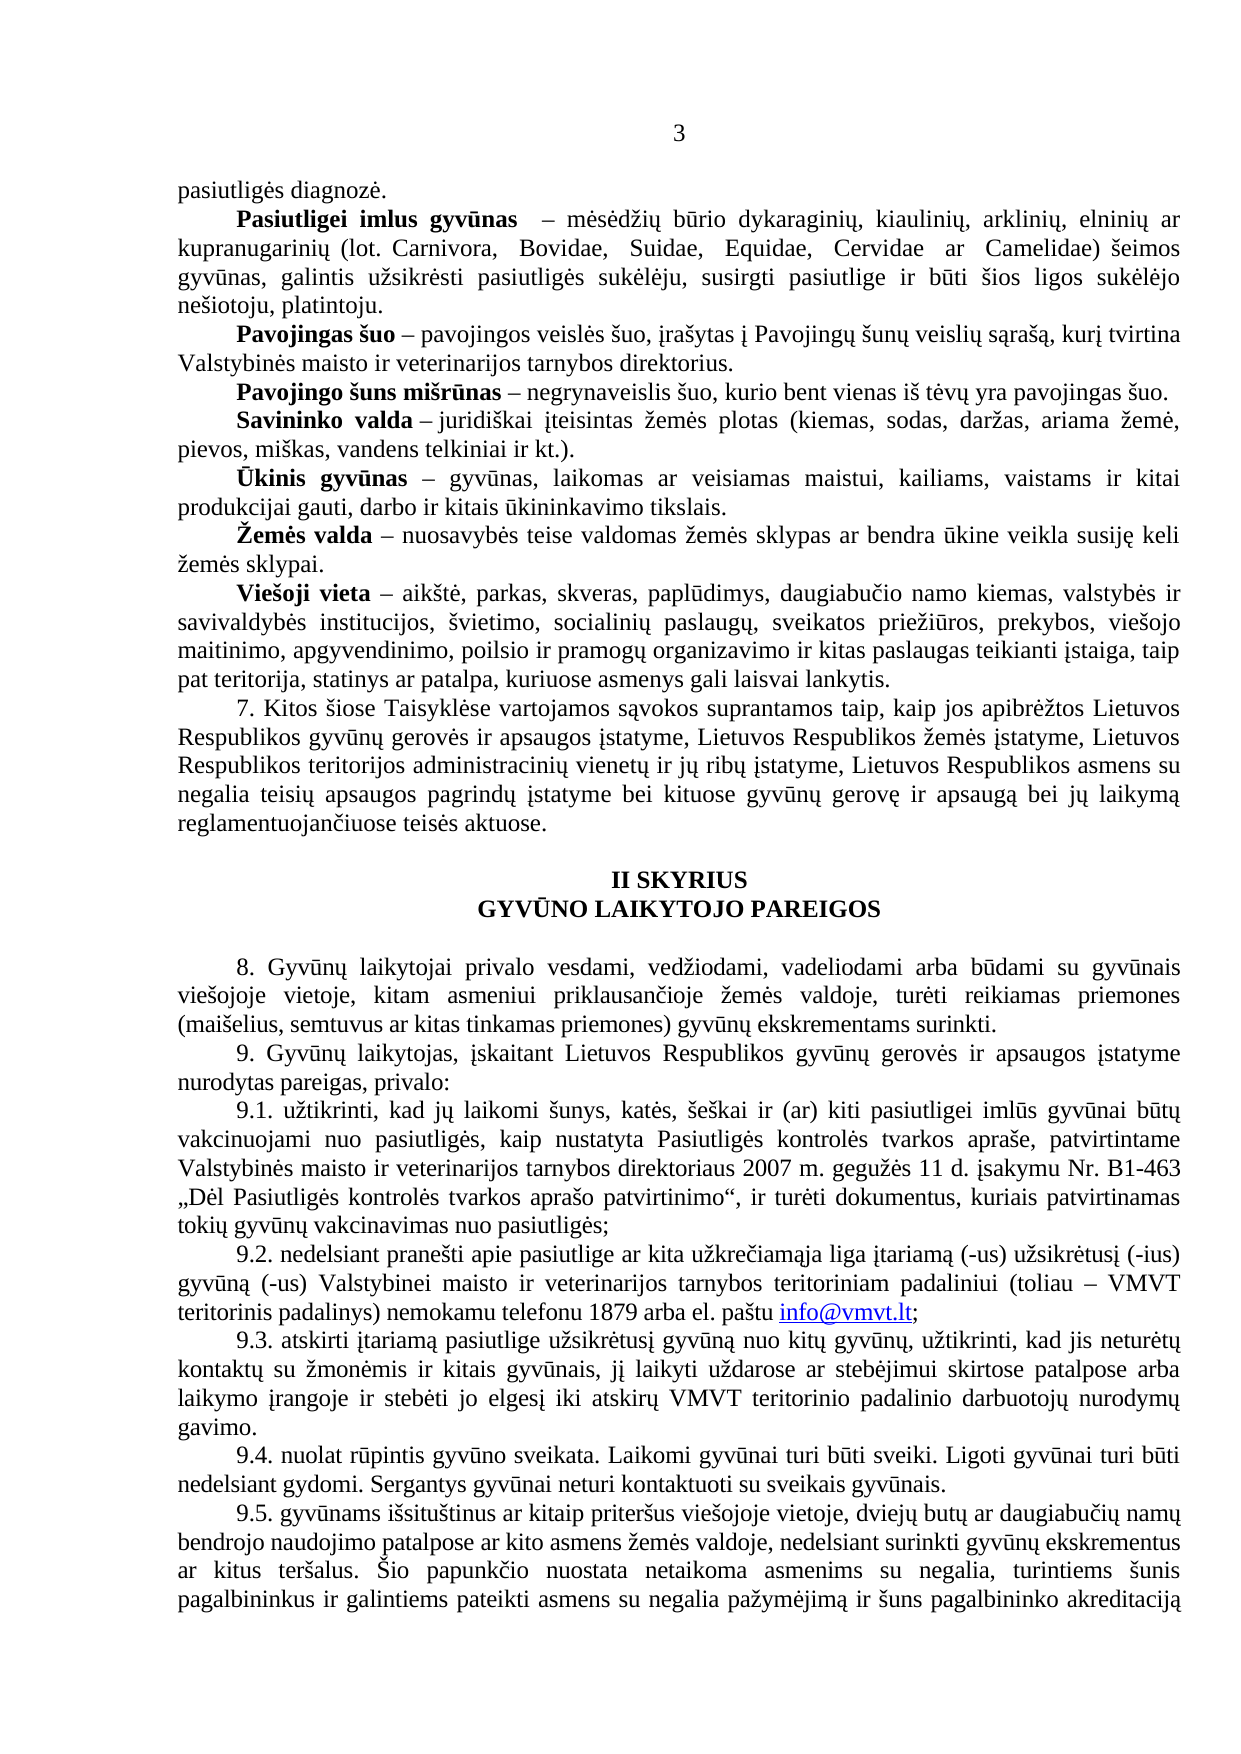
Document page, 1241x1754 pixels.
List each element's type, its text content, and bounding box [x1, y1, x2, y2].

text Pavojingas šuo – pavojingos veislės šuo, įrašytas į Pavojingų šunų veislių sąrašą, kurį tvirtina Valstybinės maisto ir veterinarijos tarnybos direktorius. [177, 319, 1181, 377]
text 9.4. nuolat rūpintis gyvūno sveikata. Laikomi gyvūnai turi būti sveiki. Ligoti gyvūnai turi būti nedelsiant gydomi. Sergantys gyvūnai neturi kontaktuoti su sveikais gyvūnais. [177, 1441, 1181, 1498]
text 9. Gyvūnų laikytojas, įskaitant Lietuvos Respublikos gyvūnų gerovės ir apsaugos įstatyme nurodytas pareigas, privalo: [177, 1038, 1181, 1096]
text 9.5. gyvūnams išsituštinus ar kitaip priteršus viešojoje vietoje, dviejų butų ar daugiabučių namų bendrojo naudojimo patalpose ar kito asmens žemės valdoje, nedelsiant surinkti gyvūnų ekskrementus ar kitus teršalus. Šio papunkčio nuostata netaikoma asmenims su negalia, turintiems šunis pagalbininkus ir galintiems pateikti asmens su negalia pažymėjimą ir šuns pagalbininko akreditaciją [177, 1498, 1181, 1613]
text 7. Kitos šiose Taisyklėse vartojamos sąvokos suprantamos taip, kaip jos apibrėžtos Lietuvos Respublikos gyvūnų gerovės ir apsaugos įstatyme, Lietuvos Respublikos žemės įstatyme, Lietuvos Respublikos teritorijos administracinių vienetų ir jų ribų įstatyme, Lietuvos Respublikos asmens su negalia teisių apsaugos pagrindų įstatyme bei kituose gyvūnų gerovę ir apsaugą bei jų laikymą reglamentuojančiuose teisės aktuose. [177, 693, 1181, 837]
text Pasiutligei imlus gyvūnas – mėsėdžių būrio dykaraginių, kiaulinių, arklinių, elninių ar kupranugarinių (lot. Carnivora, Bovidae, Suidae, Equidae, Cervidae ar Camelidae) šeimos gyvūnas, galintis užsikrėsti pasiutligės sukėlėju, susirgti pasiutlige ir būti šios ligos sukėlėjo nešiotoju, platintoju. [177, 204, 1181, 319]
text 8. Gyvūnų laikytojai privalo vesdami, vedžiodami, vadeliodami arba būdami su gyvūnais viešojoje vietoje, kitam asmeniui priklausančioje žemės valdoje, turėti reikiamas priemones (maišelius, semtuvus ar kitas tinkamas priemones) gyvūnų ekskrementams surinkti. [177, 952, 1181, 1038]
text 9.2. nedelsiant pranešti apie pasiutlige ar kita užkrečiamąja liga įtariamą (-us) užsikrėtusį (-ius) gyvūną (-us) Valstybinei maisto ir veterinarijos tarnybos teritoriniam padaliniui (toliau – VMVT teritorinis padalinys) nemokamu telefonu 1879 arba el. paštu info@vmvt.lt; [177, 1239, 1181, 1326]
text Žemės valda – nuosavybės teise valdomas žemės sklypas ar bendra ūkine veikla susiję keli žemės sklypai. [177, 521, 1181, 578]
text Pavojingo šuns mišrūnas – negrynaveislis šuo, kurio bent vienas iš tėvų yra pavojingas šuo. [177, 377, 1181, 406]
text Viešoji vieta – aikštė, parkas, skveras, paplūdimys, daugiabučio namo kiemas, valstybės ir savivaldybės institucijos, švietimo, socialinių paslaugų, sveikatos priežiūros, prekybos, viešojo maitinimo, apgyvendinimo, poilsio ir pramogų organizavimo ir kitas paslaugas teikianti įstaiga, taip pat teritorija, statinys ar patalpa, kuriuose asmenys gali laisvai lankytis. [177, 578, 1181, 693]
text GYVŪNO LAIKYTOJO PAREIGOS [177, 894, 1181, 923]
text Ūkinis gyvūnas – gyvūnas, laikomas ar veisiamas maistui, kailiams, vaistams ir kitai produkcijai gauti, darbo ir kitais ūkininkavimo tikslais. [177, 463, 1181, 521]
text Savininko valda – juridiškai įteisintas žemės plotas (kiemas, sodas, daržas, ariama žemė, pievos, miškas, vandens telkiniai ir kt.). [177, 406, 1181, 463]
text pasiutligės diagnozė. [177, 176, 1181, 204]
text 9.1. užtikrinti, kad jų laikomi šunys, katės, šeškai ir (ar) kiti pasiutligei imlūs gyvūnai būtų vakcinuojami nuo pasiutligės, kaip nustatyta Pasiutligės kontrolės tvarkos apraše, patvirtintame Valstybinės maisto ir veterinarijos tarnybos direktoriaus 2007 m. gegužės 11 d. įsakymu Nr. B1-463 „Dėl Pasiutligės kontrolės tvarkos aprašo patvirtinimo“, ir turėti dokumentus, kuriais patvirtinamas tokių gyvūnų vakcinavimas nuo pasiutligės; [177, 1096, 1181, 1239]
text 9.3. atskirti įtariamą pasiutlige užsikrėtusį gyvūną nuo kitų gyvūnų, užtikrinti, kad jis neturėtų kontaktų su žmonėmis ir kitais gyvūnais, jį laikyti uždarose ar stebėjimui skirtose patalpose arba laikymo įrangoje ir stebėti jo elgesį iki atskirų VMVT teritorinio padalinio darbuotojų nurodymų gavimo. [177, 1326, 1181, 1441]
text II SKYRIUS [177, 866, 1181, 894]
